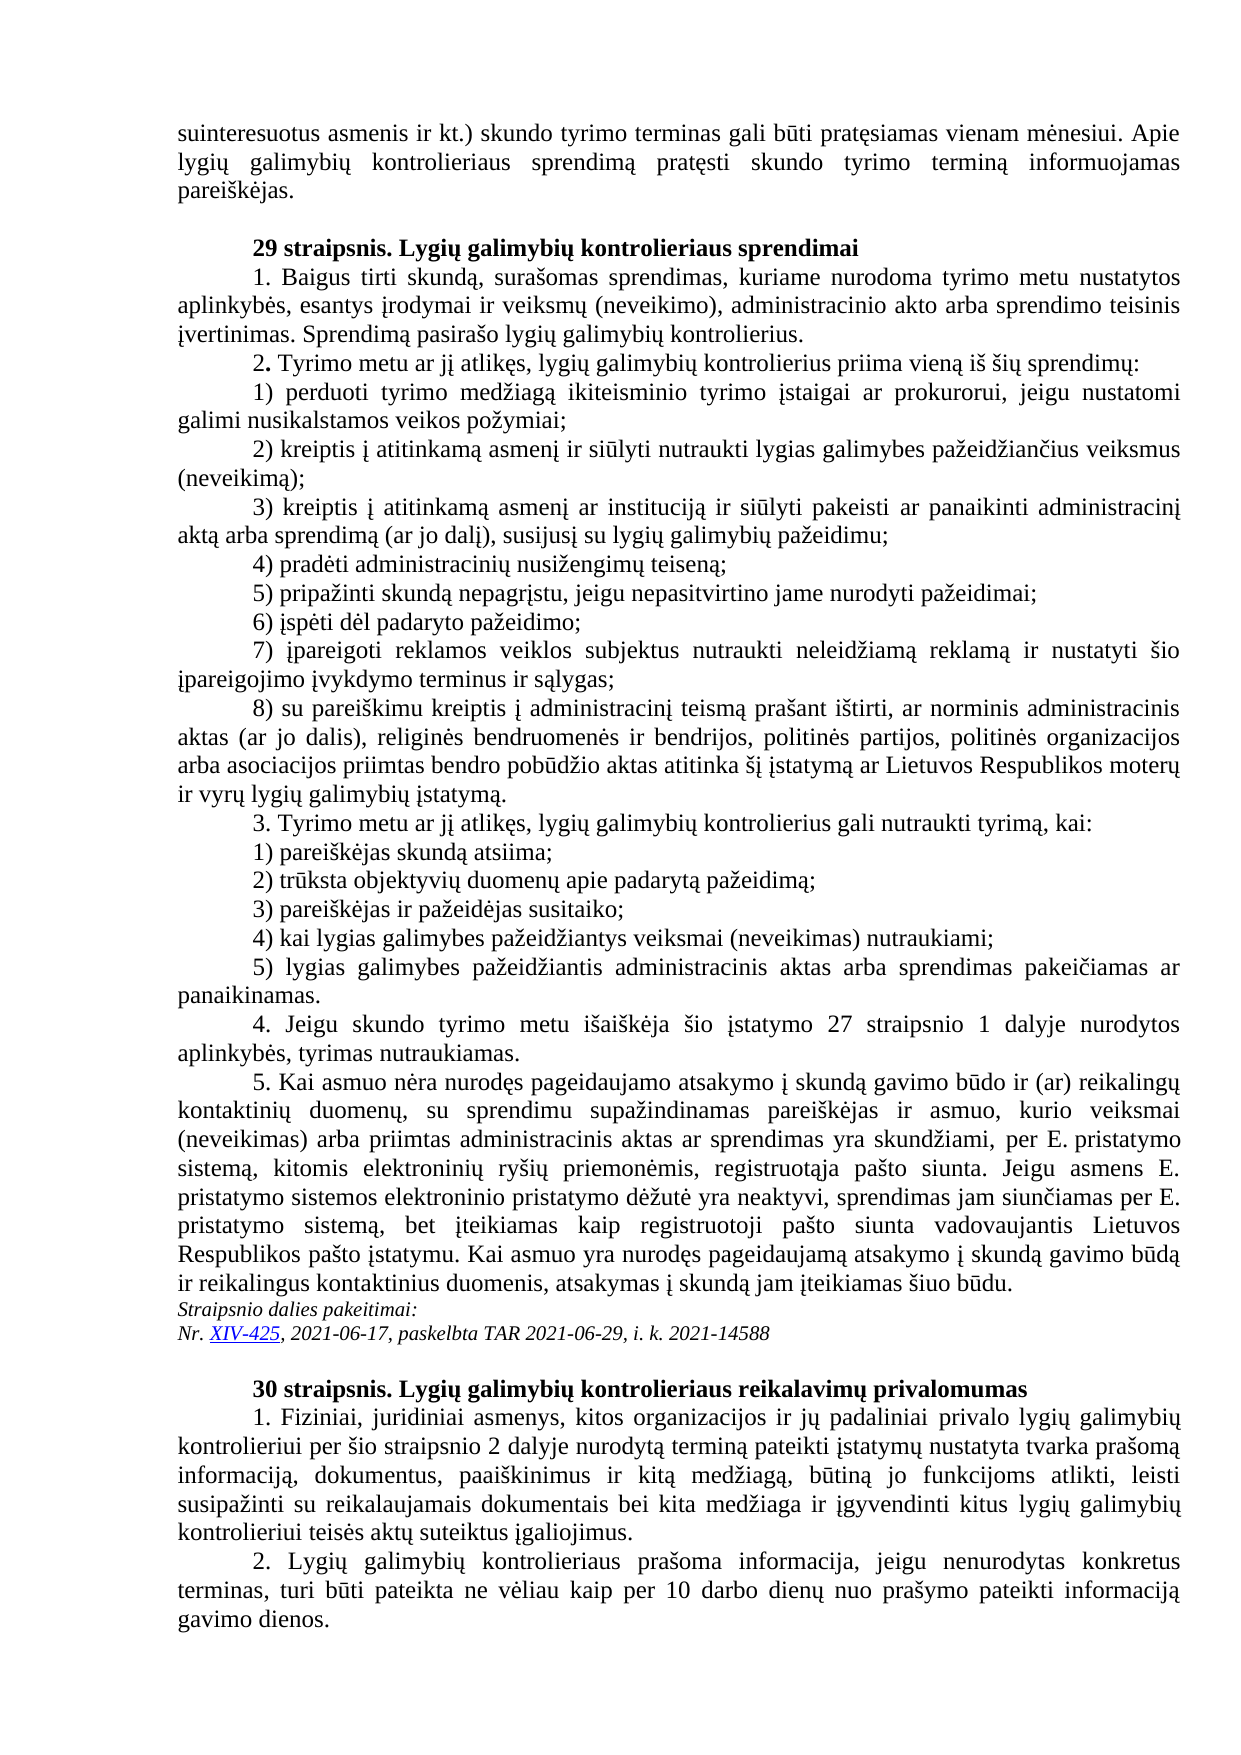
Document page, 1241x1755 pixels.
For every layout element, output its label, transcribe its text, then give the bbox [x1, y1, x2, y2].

text 30 straipsnis. Lygių galimybių kontrolieriaus reikalavimų privalomumas [177, 1374, 1181, 1402]
text 6) įspėti dėl padaryto pažeidimo; [177, 607, 1181, 636]
text 4. Jeigu skundo tyrimo metu išaiškėja šio įstatymo 27 straipsnio 1 dalyje nurodytos aplinkybės, tyrimas nutraukiamas. [177, 1009, 1181, 1067]
text 2. Tyrimo metu ar jį atlikęs, lygių galimybių kontrolierius priima vieną iš šių sprendimų: [177, 348, 1181, 377]
text suinteresuotus asmenis ir kt.) skundo tyrimo terminas gali būti pratęsiamas vienam mėnesiui. Apie lygių galimybių kontrolieriaus sprendimą pratęsti skundo tyrimo terminą informuojamas pareiškėjas. [177, 118, 1181, 204]
text 3) kreiptis į atitinkamą asmenį ar instituciją ir siūlyti pakeisti ar panaikinti administracinį aktą arba sprendimą (ar jo dalį), susijusį su lygių galimybių pažeidimu; [177, 492, 1181, 549]
text 29 straipsnis. Lygių galimybių kontrolieriaus sprendimai [177, 233, 1181, 262]
text 1) pareiškėjas skundą atsiima; [177, 837, 1181, 866]
text 7) įpareigoti reklamos veiklos subjektus nutraukti neleidžiamą reklamą ir nustatyti šio įpareigojimo įvykdymo terminus ir sąlygas; [177, 636, 1181, 693]
text Nr. XIV-425, 2021-06-17, paskelbta TAR 2021-06-29, i. k. 2021-14588 [177, 1321, 1181, 1345]
text 2. Lygių galimybių kontrolieriaus prašoma informacija, jeigu nenurodytas konkretus terminas, turi būti pateikta ne vėliau kaip per 10 darbo dienų nuo prašymo pateikti informaciją gavimo dienos. [177, 1546, 1181, 1632]
text 2) trūksta objektyvių duomenų apie padarytą pažeidimą; [177, 866, 1181, 894]
text Straipsnio dalies pakeitimai: [177, 1297, 1181, 1321]
text 4) pradėti administracinių nusižengimų teiseną; [177, 549, 1181, 578]
text 5) pripažinti skundą nepagrįstu, jeigu nepasitvirtino jame nurodyti pažeidimai; [177, 578, 1181, 607]
text 3) pareiškėjas ir pažeidėjas susitaiko; [177, 894, 1181, 923]
text 1. Baigus tirti skundą, surašomas sprendimas, kuriame nurodoma tyrimo metu nustatytos aplinkybės, esantys įrodymai ir veiksmų (neveikimo), administracinio akto arba sprendimo teisinis įvertinimas. Sprendimą pasirašo lygių galimybių kontrolierius. [177, 262, 1181, 348]
text 2) kreiptis į atitinkamą asmenį ir siūlyti nutraukti lygias galimybes pažeidžiančius veiksmus (neveikimą); [177, 434, 1181, 492]
text 5) lygias galimybes pažeidžiantis administracinis aktas arba sprendimas pakeičiamas ar panaikinamas. [177, 952, 1181, 1009]
text 4) kai lygias galimybes pažeidžiantys veiksmai (neveikimas) nutraukiami; [177, 923, 1181, 952]
text 1. Fiziniai, juridiniai asmenys, kitos organizacijos ir jų padaliniai privalo lygių galimybių kontrolieriui per šio straipsnio 2 dalyje nurodytą terminą pateikti įstatymų nustatyta tvarka prašomą informaciją, dokumentus, paaiškinimus ir kitą medžiagą, būtiną jo funkcijoms atlikti, leisti susipažinti su reikalaujamais dokumentais bei kita medžiaga ir įgyvendinti kitus lygių galimybių kontrolieriui teisės aktų suteiktus įgaliojimus. [177, 1402, 1181, 1546]
text 1) perduoti tyrimo medžiagą ikiteisminio tyrimo įstaigai ar prokurorui, jeigu nustatomi galimi nusikalstamos veikos požymiai; [177, 377, 1181, 434]
text 8) su pareiškimu kreiptis į administracinį teismą prašant ištirti, ar norminis administracinis aktas (ar jo dalis), religinės bendruomenės ir bendrijos, politinės partijos, politinės organizacijos arba asociacijos priimtas bendro pobūdžio aktas atitinka šį įstatymą ar Lietuvos Respublikos moterų ir vyrų lygių galimybių įstatymą. [177, 693, 1181, 808]
text 3. Tyrimo metu ar jį atlikęs, lygių galimybių kontrolierius gali nutraukti tyrimą, kai: [177, 808, 1181, 837]
text 5. Kai asmuo nėra nurodęs pageidaujamo atsakymo į skundą gavimo būdo ir (ar) reikalingų kontaktinių duomenų, su sprendimu supažindinamas pareiškėjas ir asmuo, kurio veiksmai (neveikimas) arba priimtas administracinis aktas ar sprendimas yra skundžiami, per E. pristatymo sistemą, kitomis elektroninių ryšių priemonėmis, registruotąja pašto siunta. Jeigu asmens E. pristatymo sistemos elektroninio pristatymo dėžutė yra neaktyvi, sprendimas jam siunčiamas per E. pristatymo sistemą, bet įteikiamas kaip registruotoji pašto siunta vadovaujantis Lietuvos Respublikos pašto įstatymu. Kai asmuo yra nurodęs pageidaujamą atsakymo į skundą gavimo būdą ir reikalingus kontaktinius duomenis, atsakymas į skundą jam įteikiamas šiuo būdu. [177, 1067, 1181, 1297]
